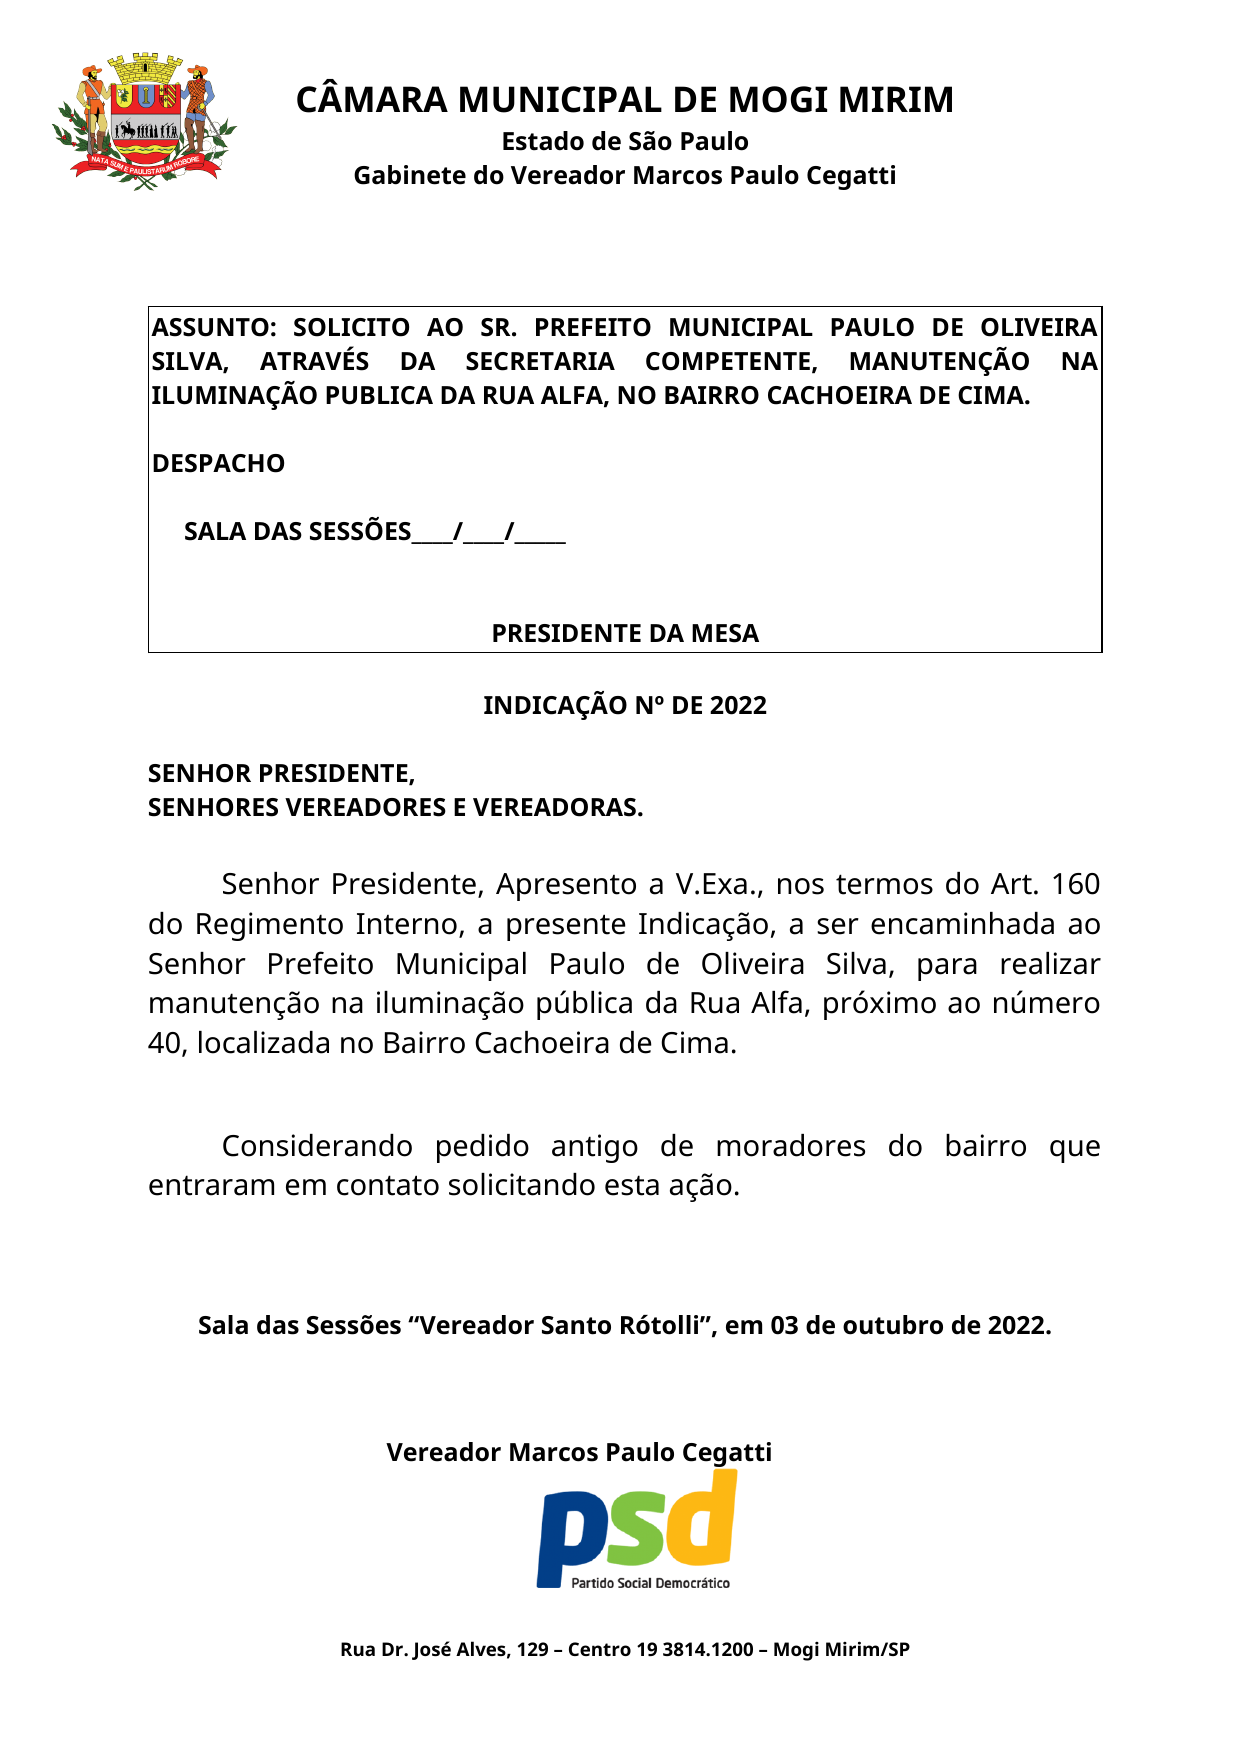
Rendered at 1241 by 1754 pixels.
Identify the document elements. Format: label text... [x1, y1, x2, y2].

text SENHORES VEREADORES E VEREADORAS. [148, 790, 1103, 824]
picture [536, 1468, 740, 1588]
text Senhor Presidente, Apresento a V.Exa., nos termos do Art. 160 do Regimento Interno, a presente Indicação, a ser encaminhada ao Senhor Prefeito Municipal Paulo de Oliveira Silva, para realizar manutenção na iluminação pública da Rua Alfa, próximo ao número 40, localizada no Bairro Cachoeira de Cima. [148, 863, 1103, 1062]
picture [28, 41, 259, 203]
text Sala das Sessões “Vereador Santo Rótolli”, em 03 de outubro de 2022. [148, 1308, 1103, 1342]
text Vereador Marcos Paulo Cegatti [148, 1434, 1103, 1468]
text SENHOR PRESIDENTE, [148, 756, 1103, 790]
text INDICAÇÃO Nº DE 2022 [148, 688, 1103, 722]
text ASSUNTO: SOLICITO AO SR. PREFEITO MUNICIPAL PAULO DE OLIVEIRA SILVA, ATRAVÉS DA SECRETARIA COMPETENTE, MANUTENÇÃO NA ILUMINAÇÃO PUBLICA DA RUA ALFA, NO BAIRRO CACHOEIRA DE CIMA. [149, 307, 1101, 411]
text DESPACHO [149, 442, 1101, 479]
text SALA DAS SESSÕES____/____/_____ [149, 510, 1101, 548]
text PRESIDENTE DA MESA [149, 612, 1101, 652]
text Considerando pedido antigo de moradores do bairro que entraram em contato solicitando esta ação. [148, 1125, 1103, 1204]
